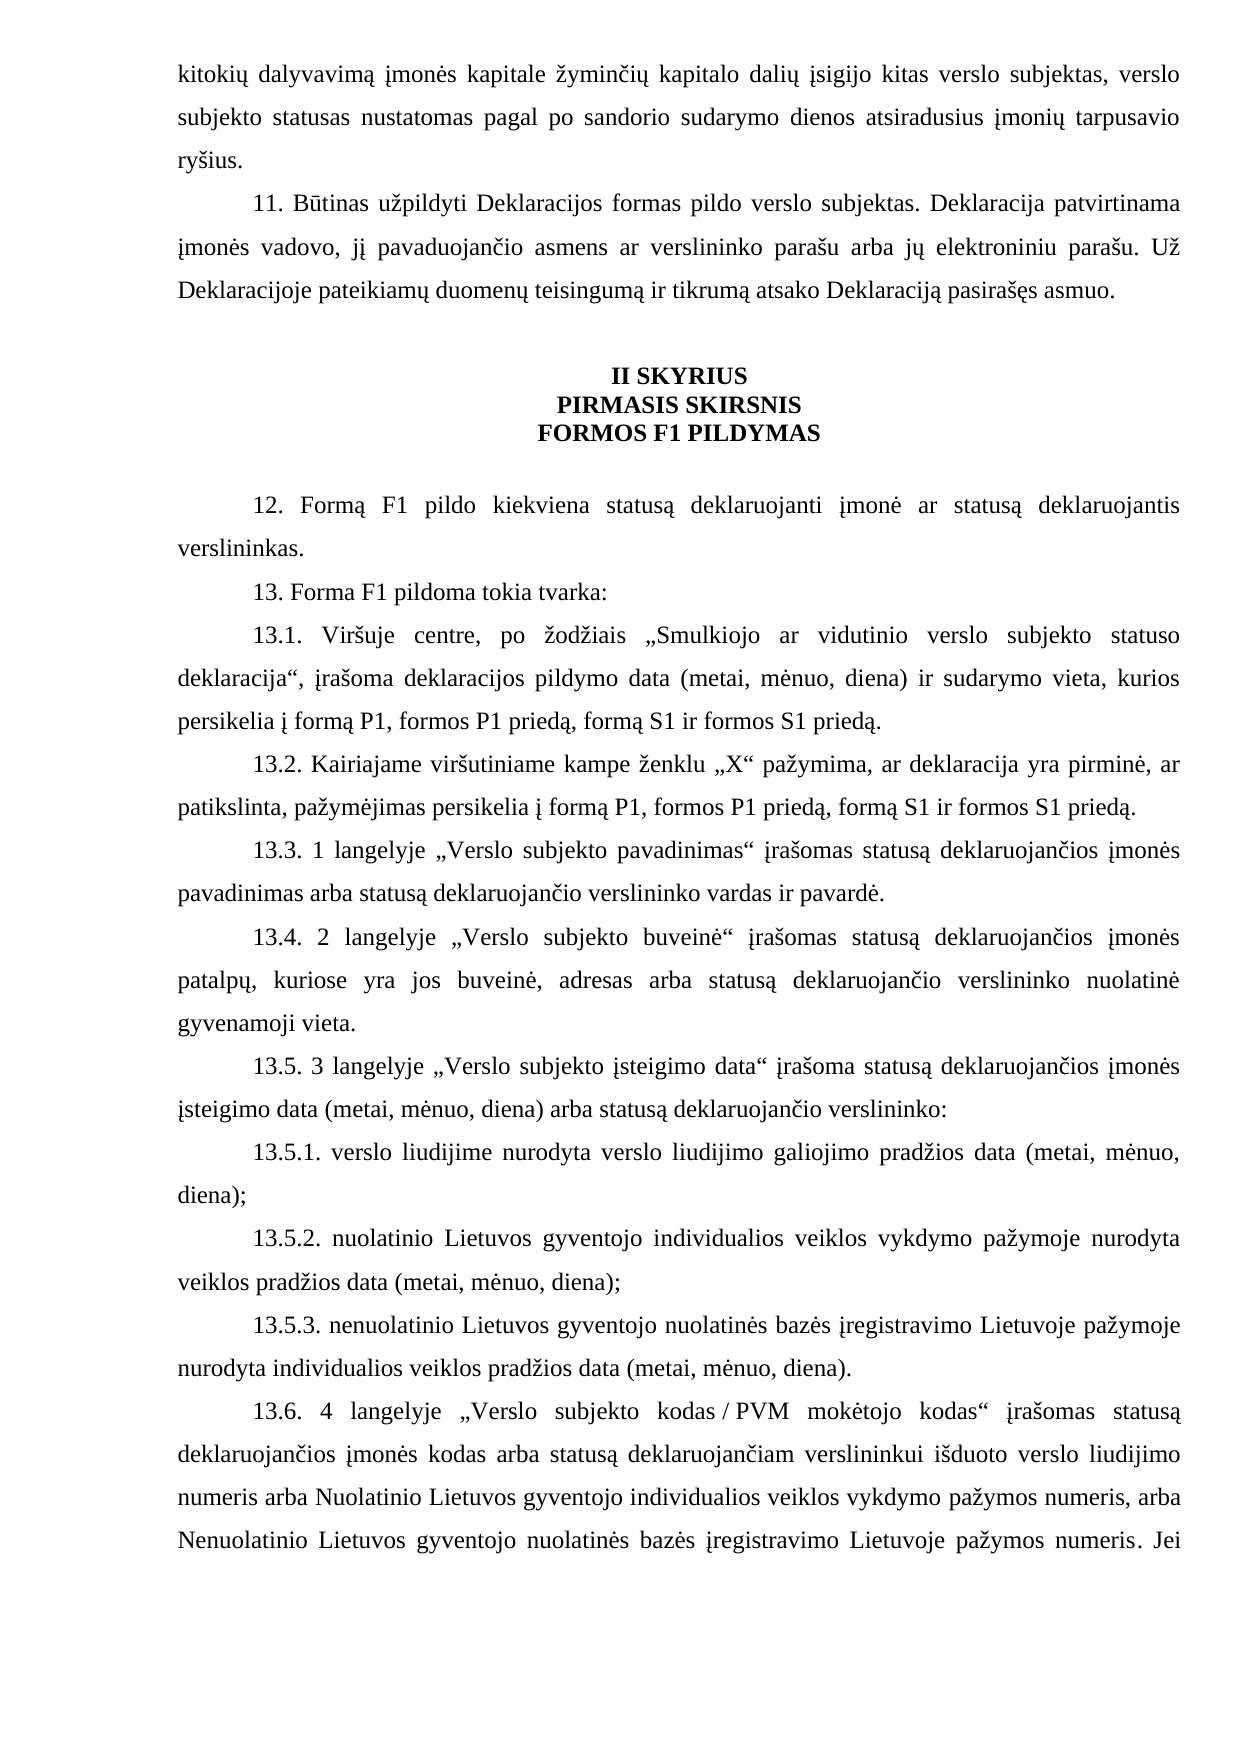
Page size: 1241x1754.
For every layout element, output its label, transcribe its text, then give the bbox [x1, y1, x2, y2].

text 13.3. 1 langelyje „Verslo subjekto pavadinimas“ įrašomas statusą deklaruojančios įmonės pavadinimas arba statusą deklaruojančio verslininko vardas ir pavardė. [177, 835, 1181, 907]
text 13.4. 2 langelyje „Verslo subjekto buveinė“ įrašomas statusą deklaruojančios įmonės patalpų, kuriose yra jos buveinė, adresas arba statusą deklaruojančio verslininko nuolatinė gyvenamoji vieta. [177, 922, 1181, 1037]
text 13.5.1. verslo liudijime nurodyta verslo liudijimo galiojimo pradžios data (metai, mėnuo, diena); [177, 1137, 1181, 1209]
text 13. Forma F1 pildoma tokia tvarka: [177, 577, 1181, 605]
text II SKYRIUS [177, 361, 1181, 390]
text kitokių dalyvavimą įmonės kapitale žyminčių kapitalo dalių įsigijo kitas verslo subjektas, verslo subjekto statusas nustatomas pagal po sandorio sudarymo dienos atsiradusius įmonių tarpusavio ryšius. [177, 59, 1181, 174]
text FORMOS F1 PILDYMAS [177, 418, 1181, 447]
text 13.2. Kairiajame viršutiniame kampe ženklu „X“ pažymima, ar deklaracija yra pirminė, ar patikslinta, pažymėjimas persikelia į formą P1, formos P1 priedą, formą S1 ir formos S1 priedą. [177, 749, 1181, 821]
text 13.5.3. nenuolatinio Lietuvos gyventojo nuolatinės bazės įregistravimo Lietuvoje pažymoje nurodyta individualios veiklos pradžios data (metai, mėnuo, diena). [177, 1310, 1181, 1382]
text PIRMASIS SKIRSNIS [177, 390, 1181, 418]
text 11. Būtinas užpildyti Deklaracijos formas pildo verslo subjektas. Deklaracija patvirtinama įmonės vadovo, jį pavaduojančio asmens ar verslininko parašu arba jų elektroniniu parašu. Už Deklaracijoje pateikiamų duomenų teisingumą ir tikrumą atsako Deklaraciją pasirašęs asmuo. [177, 188, 1181, 303]
text 13.1. Viršuje centre, po žodžiais „Smulkiojo ar vidutinio verslo subjekto statuso deklaracija“, įrašoma deklaracijos pildymo data (metai, mėnuo, diena) ir sudarymo vieta, kurios persikelia į formą P1, formos P1 priedą, formą S1 ir formos S1 priedą. [177, 620, 1181, 735]
text 13.6. 4 langelyje „Verslo subjekto kodas / PVM mokėtojo kodas“ įrašomas statusą deklaruojančios įmonės kodas arba statusą deklaruojančiam verslininkui išduoto verslo liudijimo numeris arba Nuolatinio Lietuvos gyventojo individualios veiklos vykdymo pažymos numeris, arba Nenuolatinio Lietuvos gyventojo nuolatinės bazės įregistravimo Lietuvoje pažymos numeris. Jei [177, 1396, 1181, 1554]
text 13.5.2. nuolatinio Lietuvos gyventojo individualios veiklos vykdymo pažymoje nurodyta veiklos pradžios data (metai, mėnuo, diena); [177, 1223, 1181, 1295]
text 13.5. 3 langelyje „Verslo subjekto įsteigimo data“ įrašoma statusą deklaruojančios įmonės įsteigimo data (metai, mėnuo, diena) arba statusą deklaruojančio verslininko: [177, 1051, 1181, 1123]
text 12. Formą F1 pildo kiekviena statusą deklaruojanti įmonė ar statusą deklaruojantis verslininkas. [177, 490, 1181, 562]
